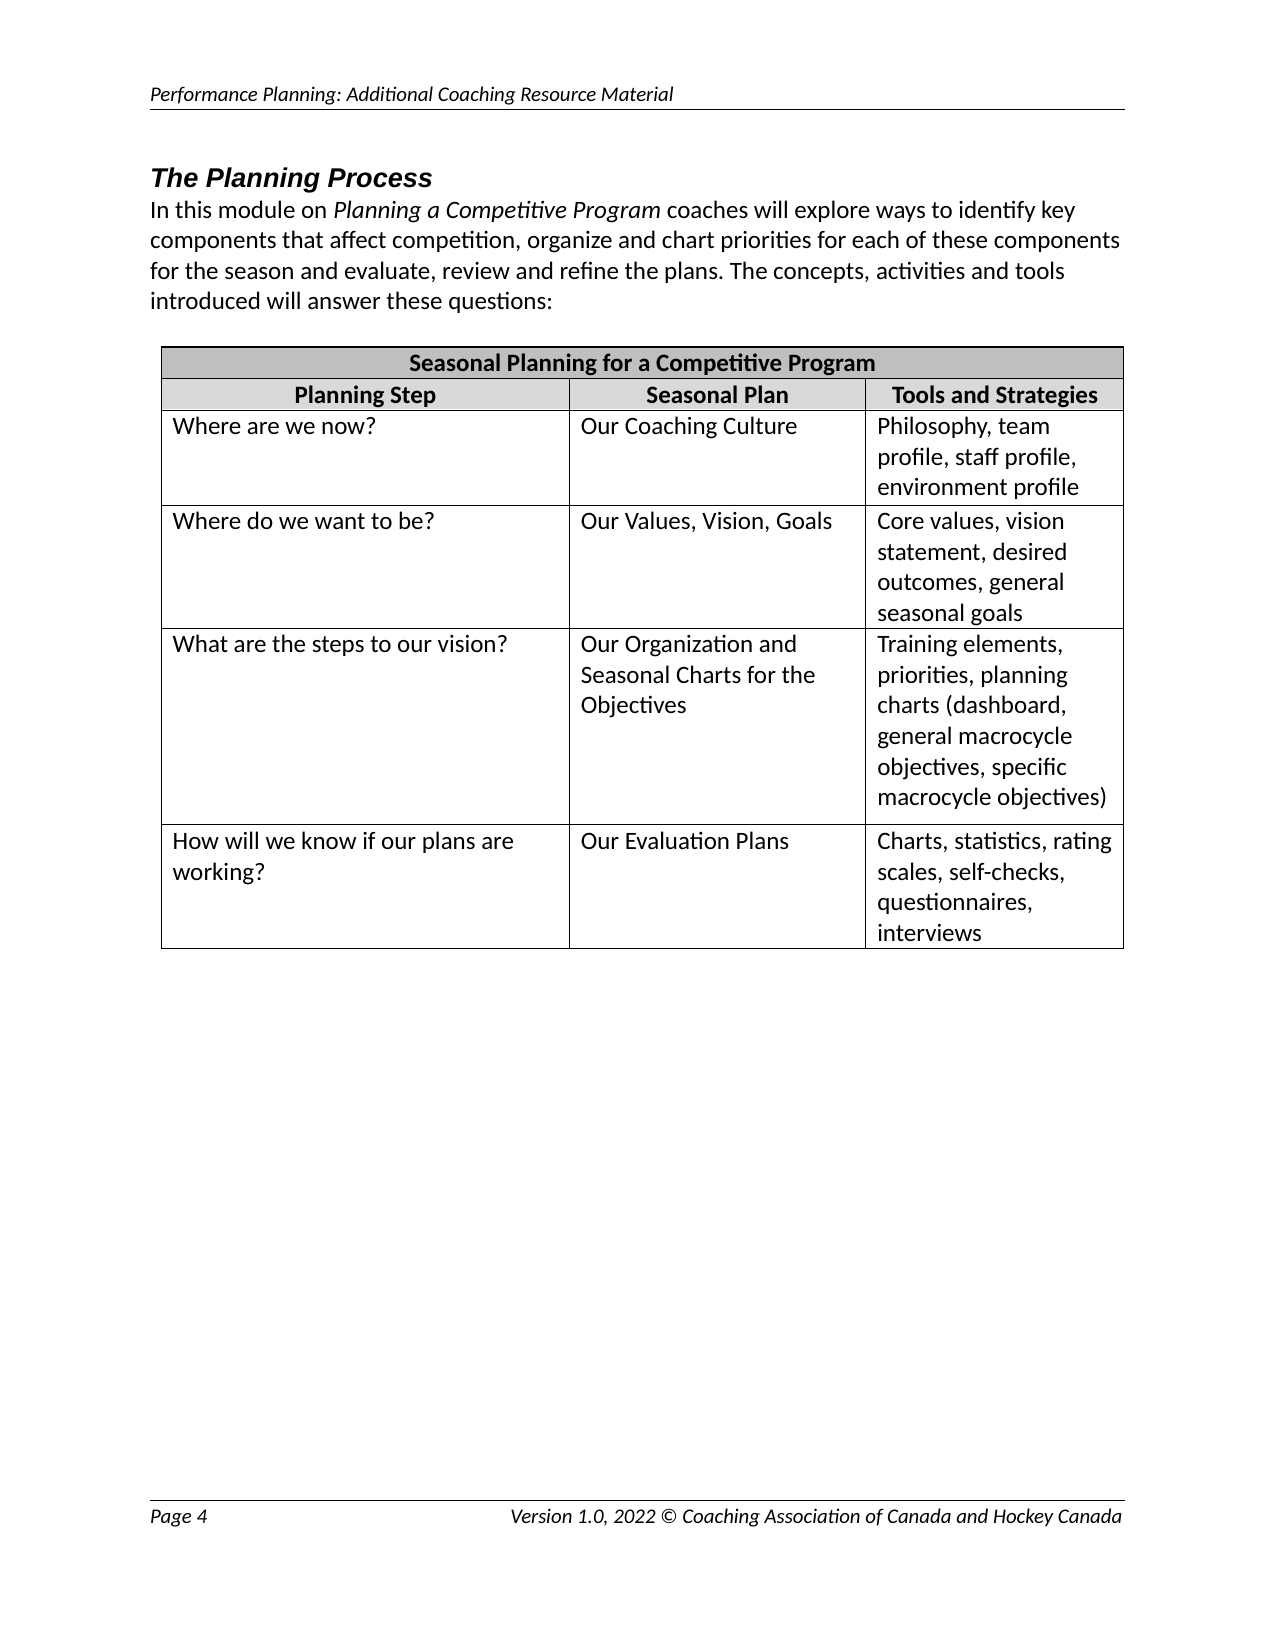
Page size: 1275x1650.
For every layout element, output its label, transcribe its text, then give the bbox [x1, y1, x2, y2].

table_cell Philosophy, team profile, staff profile, environment profile [866, 411, 1123, 504]
table_header Seasonal Planning for a Competitive Program [162, 348, 1123, 378]
table_cell Core values, vision statement, desired outcomes, general seasonal goals [866, 506, 1123, 628]
table_cell How will we know if our plans are working? [162, 825, 569, 947]
table_cell Our Evaluation Plans [570, 825, 865, 947]
table_cell Training elements, priorities, planning charts (dashboard, general macrocycle objectives, specific macrocycle objectives) [866, 629, 1123, 824]
table_cell Our Coaching Culture [570, 411, 865, 504]
table_cell Where are we now? [162, 411, 569, 504]
table_cell Where do we want to be? [162, 506, 569, 628]
table_cell What are the steps to our vision? [162, 629, 569, 824]
table_cell Our Organization and Seasonal Charts for the Objectives [570, 629, 865, 824]
table_cell Tools and Strategies [866, 379, 1123, 409]
table_cell Seasonal Plan [570, 379, 865, 409]
text In this module on Planning a Competitive Program coaches will explore ways to identify key components that affect competition, organize and chart priorities for each of these components for the season and evaluate, review and refine the plans. The concepts, activities and tools introduced will answer these questions: [150, 194, 1125, 316]
subtitle The Planning Process [150, 162, 1125, 194]
table_cell Planning Step [162, 379, 569, 409]
table_cell Charts, statistics, rating scales, self-checks, questionnaires, interviews [866, 825, 1123, 947]
table_cell Our Values, Vision, Goals [570, 506, 865, 628]
